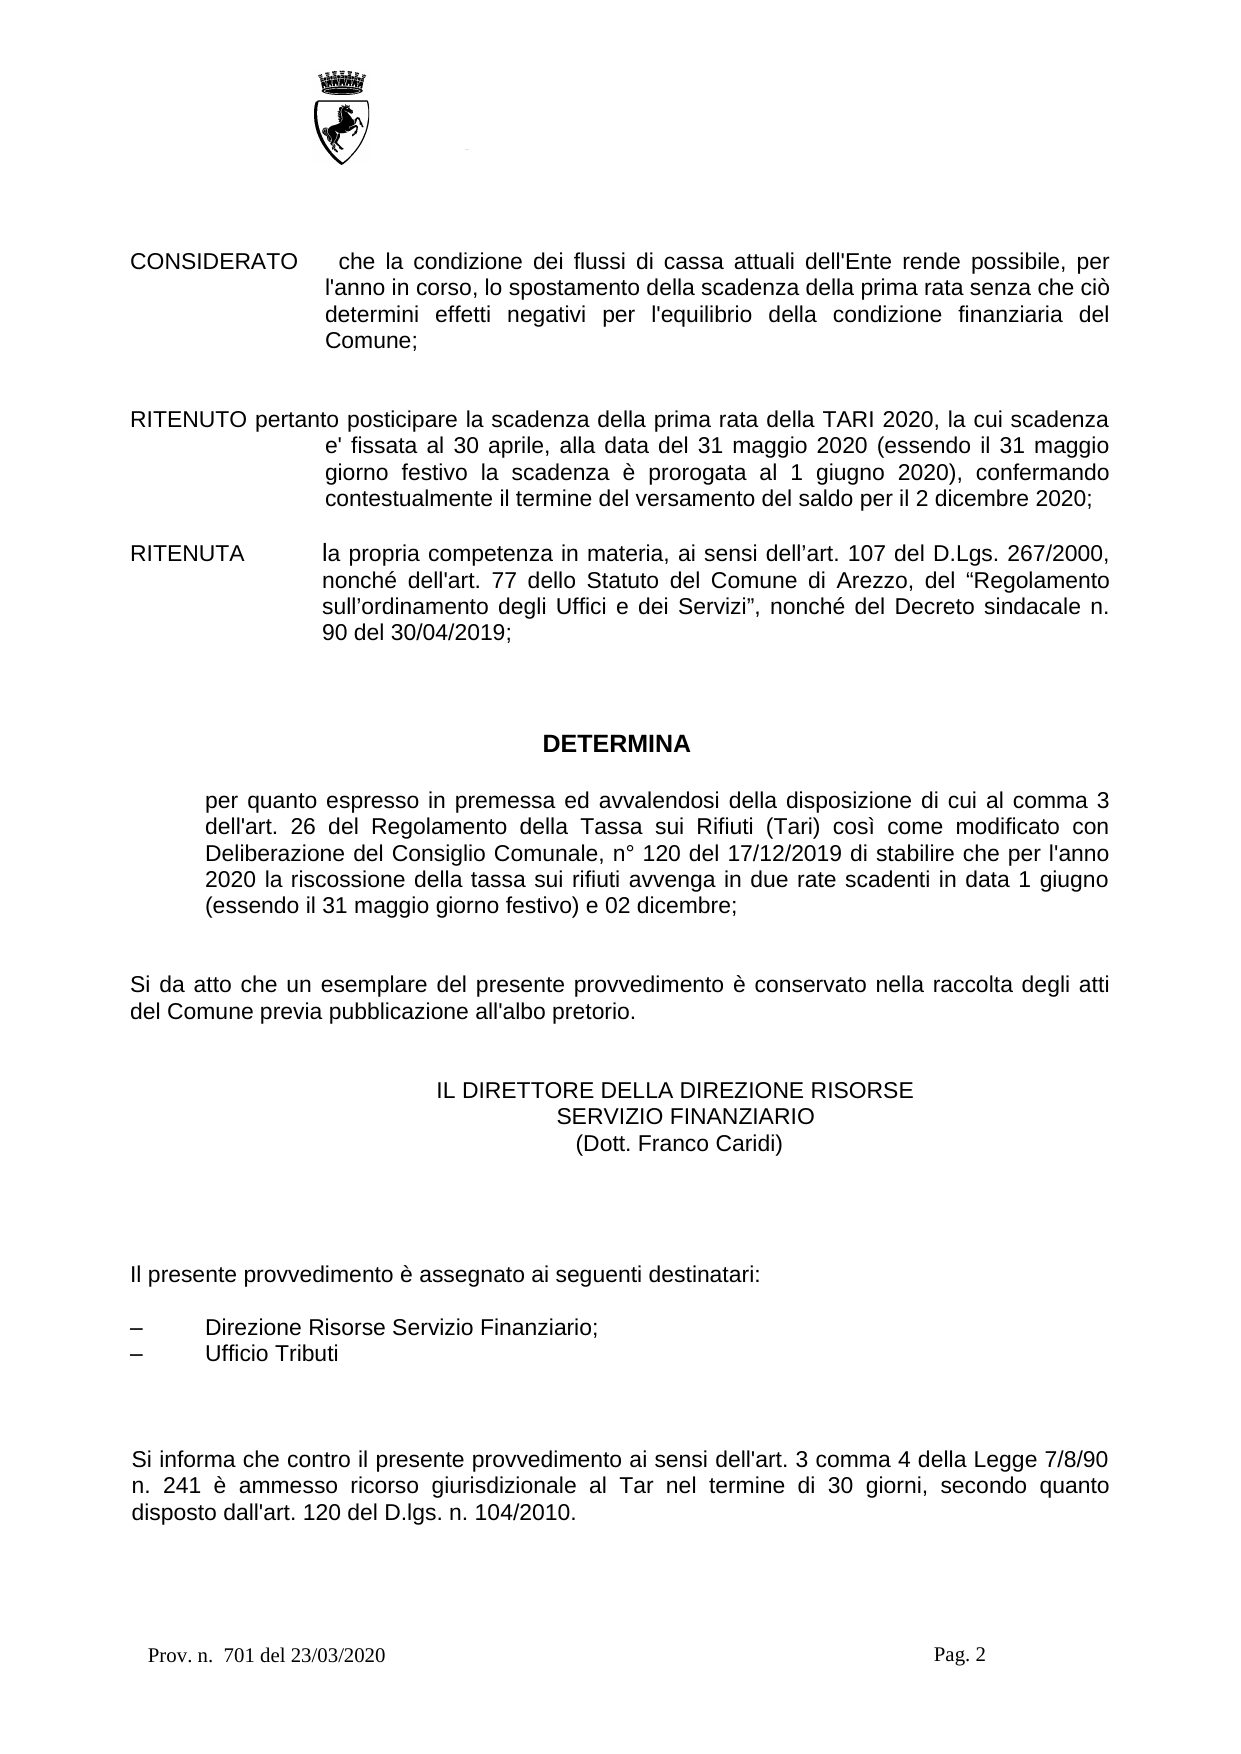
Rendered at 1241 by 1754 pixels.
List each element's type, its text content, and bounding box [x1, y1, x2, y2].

list per quanto espresso in premessa ed avvalendosi della disposizione di cui al comma 3 dell'art. 26 del Regolamento della Tassa sui Rifiuti (Tari) così come modificato con Deliberazione del Consiglio Comunale, n° 120 del 17/12/2019 di stabilire che per l'anno 2020 la riscossione della tassa sui rifiuti avvenga in due rate scadenti in data 1 giugno (essendo il 31 maggio giorno festivo) e 02 dicembre; [167, 787, 1110, 919]
text Il presente provvedimento è assegnato ai seguenti destinatari: [130, 1261, 1110, 1288]
text RITENUTA la propria competenza in materia, ai sensi dell’art. 107 del D.Lgs. 267/2000, nonché dell'art. 77 dello Statuto del Comune di Arezzo, del “Regolamento sull’ordinamento degli Uffici e dei Servizi”, nonché del Decreto sindacale n. 90 del 30/04/2019; [130, 538, 1110, 646]
text SERVIZIO FINANZIARIO [130, 1103, 1110, 1129]
text DETERMINA [130, 729, 1110, 758]
text CONSIDERATO che la condizione dei flussi di cassa attuali dell'Ente rende possibile, per l'anno in corso, lo spostamento della scadenza della prima rata senza che ciò determini effetti negativi per l'equilibrio della condizione finanziaria del Comune; [130, 248, 1110, 353]
list Si da atto che un esemplare del presente provvedimento è conservato nella raccolta degli atti del Comune previa pubblicazione all'albo pretorio. [130, 971, 1110, 1024]
text Si informa che contro il presente provvedimento ai sensi dell'art. 3 comma 4 della Legge 7/8/90 n. 241 è ammesso ricorso giurisdizionale al Tar nel termine di 30 giorni, secondo quanto disposto dall'art. 120 del D.lgs. n. 104/2010. [131, 1446, 1110, 1525]
list Ufficio Tributi [130, 1340, 1110, 1367]
text RITENUTO pertanto posticipare la scadenza della prima rata della TARI 2020, la cui scadenza e' fissata al 30 aprile, alla data del 31 maggio 2020 (essendo il 31 maggio giorno festivo la scadenza è prorogata al 1 giugno 2020), confermando contestualmente il termine del versamento del saldo per il 2 dicembre 2020; [130, 406, 1110, 511]
text IL DIRETTORE DELLA DIREZIONE RISORSE [130, 1077, 1110, 1103]
list Direzione Risorse Servizio Finanziario; [130, 1314, 1110, 1340]
picture [313, 70, 370, 165]
text (Dott. Franco Caridi) [130, 1129, 1110, 1156]
